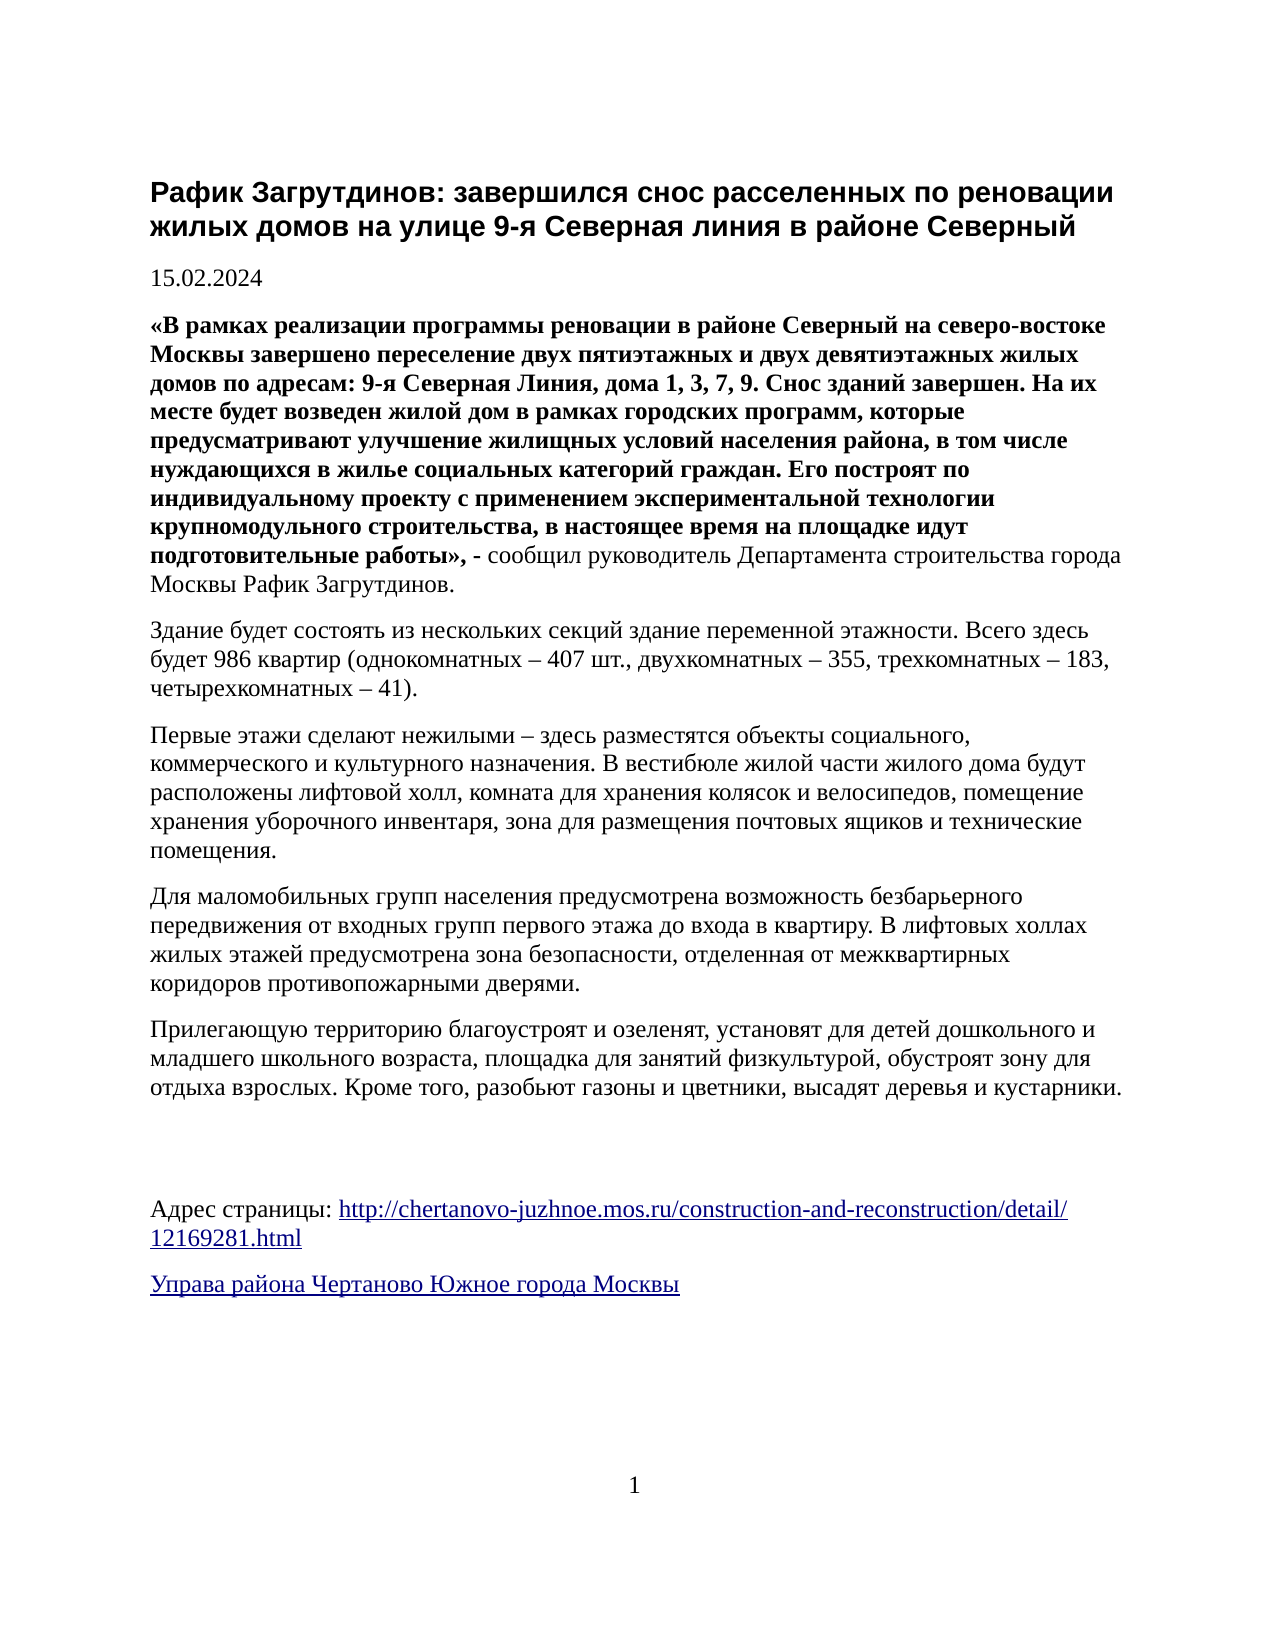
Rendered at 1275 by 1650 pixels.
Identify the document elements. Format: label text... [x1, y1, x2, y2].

text Прилегающую территорию благоустроят и озеленят, установят для детей дошкольного и младшего школьного возраста, площадка для занятий физкультурой, обустроят зону для отдыха взрослых. Кроме того, разобьют газоны и цветники, высадят деревья и кустарники. [150, 1014, 1125, 1101]
text «В рамках реализации программы реновации в районе Северный на северо-востоке Москвы завершено переселение двух пятиэтажных и двух девятиэтажных жилых домов по адресам: 9-я Северная Линия, дома 1, 3, 7, 9. Снос зданий завершен. На их месте будет возведен жилой дом в рамках городских программ, которые предусматривают улучшение жилищных условий населения района, в том числе нуждающихся в жилье социальных категорий граждан. Его построят по индивидуальному проекту с применением экспериментальной технологии крупномодульного строительства, в настоящее время на площадке идут подготовительные работы», - сообщил руководитель Департамента строительства города Москвы Рафик Загрутдинов. [150, 310, 1125, 598]
text 15.02.2024 [150, 263, 1125, 292]
text Здание будет состоять из нескольких секций здание переменной этажности. Всего здесь будет 986 квартир (однокомнатных – 407 шт., двухкомнатных – 355, трехкомнатных – 183, четырехкомнатных – 41). [150, 616, 1125, 702]
text Для маломобильных групп населения предусмотрена возможность безбарьерного передвижения от входных групп первого этажа до входа в квартиру. В лифтовых холлах жилых этажей предусмотрена зона безопасности, отделенная от межквартирных коридоров противопожарными дверями. [150, 881, 1125, 996]
text Адрес страницы: http://chertanovo-juzhnoe.mos.ru/construction-and-reconstruction/detail/12169281.html [150, 1194, 1125, 1251]
text Первые этажи сделают нежилыми – здесь разместятся объекты социального, коммерческого и культурного назначения. В вестибюле жилой части жилого дома будут расположены лифтовой холл, комната для хранения колясок и велосипедов, помещение хранения уборочного инвентаря, зона для размещения почтовых ящиков и технические помещения. [150, 720, 1125, 863]
text Управа района Чертаново Южное города Москвы [150, 1269, 1125, 1298]
subtitle Рафик Загрутдинов: завершился снос расселенных по реновации жилых домов на улице 9-я Северная линия в районе Северный [150, 175, 1125, 242]
